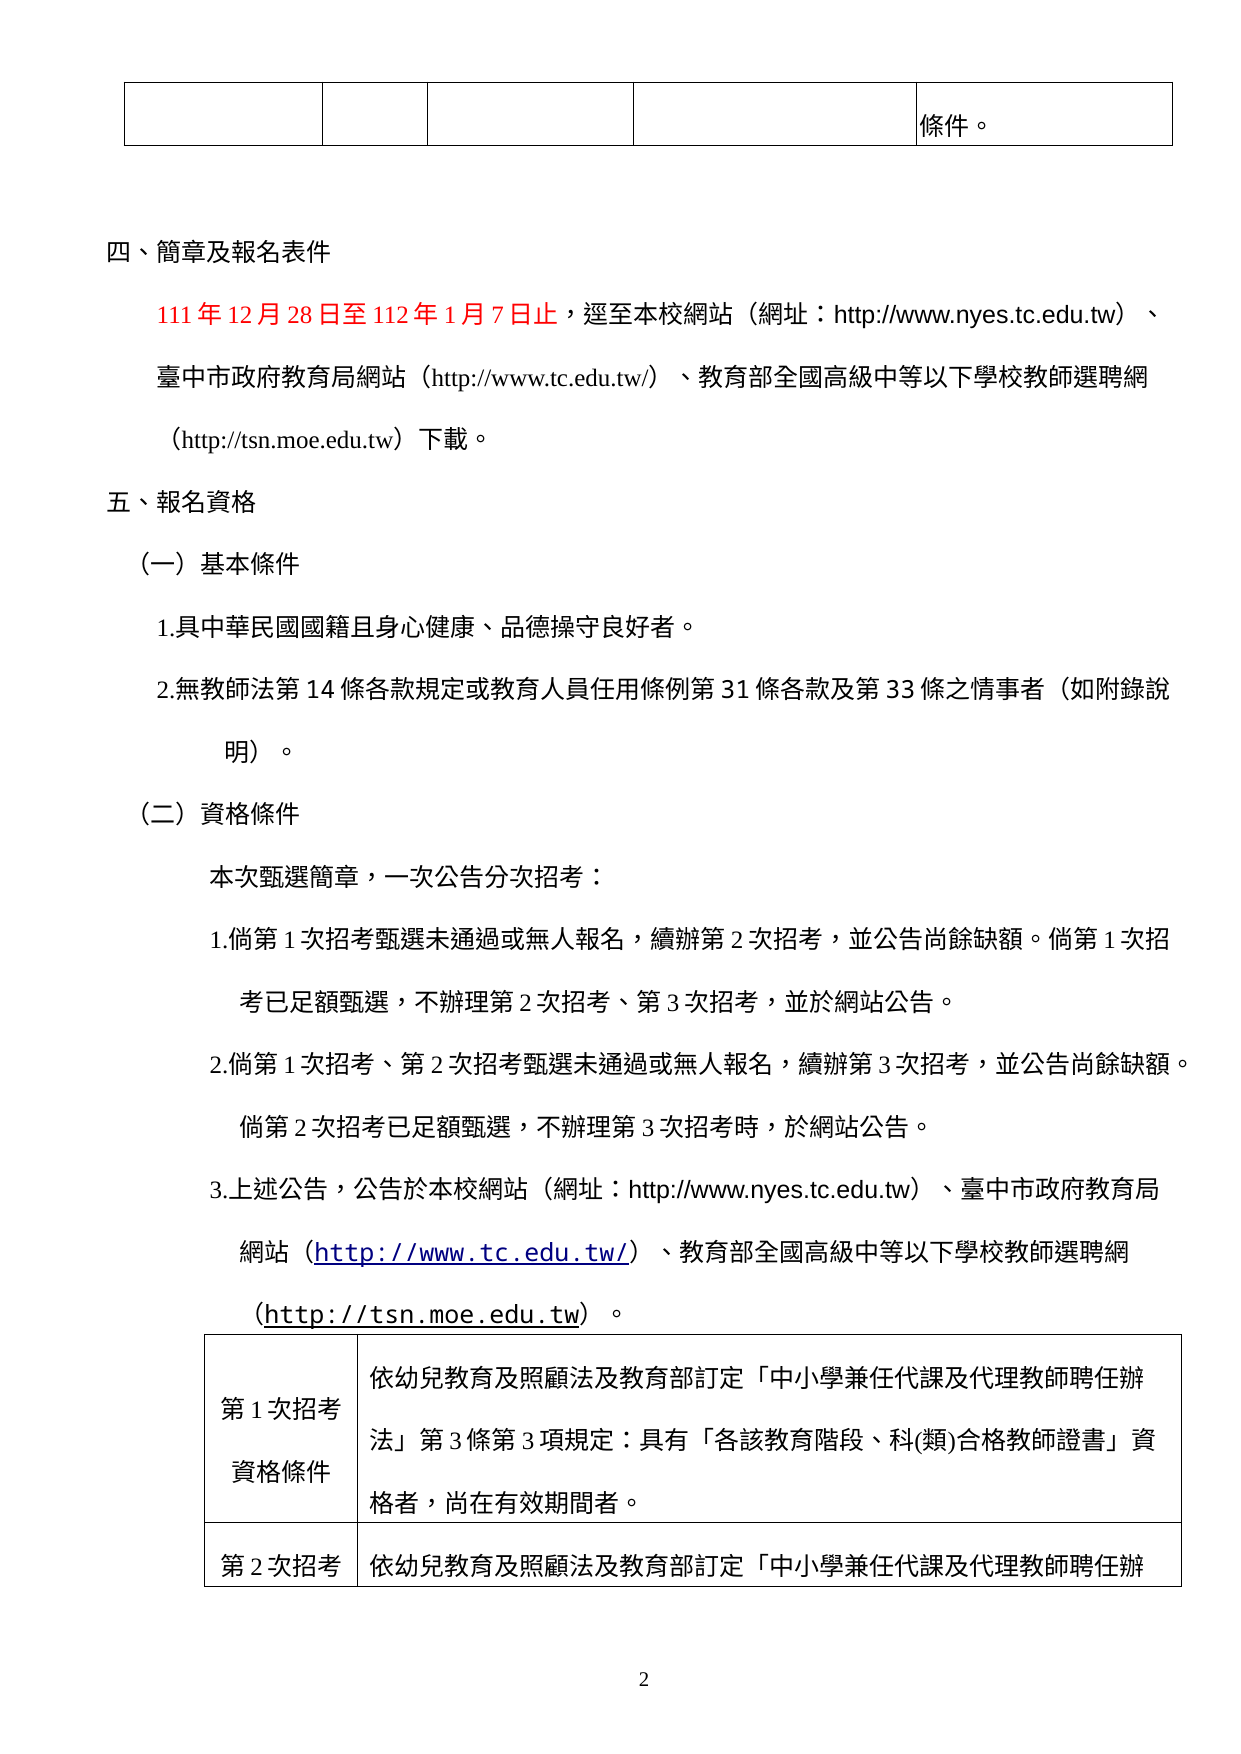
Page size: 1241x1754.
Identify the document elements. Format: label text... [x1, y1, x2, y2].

table_cell [428, 83, 633, 145]
table_cell 條件。 [917, 83, 1172, 145]
text 2.無教師法第14條各款規定或教育人員任用條例第31條各款及第33條之情事者（如附錄說明）。 [106, 646, 1181, 771]
table_cell 第2次招考 [205, 1523, 357, 1586]
text 1.倘第1次招考甄選未通過或無人報名，續辦第2次招考，並公告尚餘缺額。倘第1次招考已足額甄選，不辦理第2次招考、第3次招考，並於網站公告。 [209, 896, 1181, 1021]
table_cell 依幼兒教育及照顧法及教育部訂定「中小學兼任代課及代理教師聘任辦 [358, 1523, 1181, 1586]
table_cell [634, 83, 916, 145]
text 本次甄選簡章，一次公告分次招考： [156, 834, 1181, 896]
text （一）基本條件 [106, 521, 1181, 584]
table_cell [323, 83, 427, 145]
table_header 依幼兒教育及照顧法及教育部訂定「中小學兼任代課及代理教師聘任辦法」第3條第3項規定：具有「各該教育階段、科(類)合格教師證書」資格者，尚在有效期間者。 [358, 1335, 1181, 1522]
table_cell [125, 83, 322, 145]
text （二）資格條件 [106, 771, 1181, 834]
table_header 第1次招考 資格條件 [205, 1335, 357, 1522]
text 五、報名資格 [106, 459, 1181, 521]
text 1.具中華民國國籍且身心健康、品德操守良好者。 [106, 584, 1181, 646]
text 四、簡章及報名表件 111年12月28日至112年1月7日止，逕至本校網站（網址：http://www.nyes.tc.edu.tw）、臺中市政府教育局網站（http://www.tc.edu.tw/）、教育部全國高級中等以下學校教師選聘網（http://tsn.moe.edu.tw）下載。 [106, 209, 1181, 459]
text 3.上述公告，公告於本校網站（網址：http://www.nyes.tc.edu.tw）、臺中市政府教育局網站（http://www.tc.edu.tw/）、教育部全國高級中等以下學校教師選聘網（http://tsn.moe.edu.tw）。 [209, 1146, 1181, 1334]
text 2.倘第1次招考、第2次招考甄選未通過或無人報名，續辦第3次招考，並公告尚餘缺額。倘第2次招考已足額甄選，不辦理第3次招考時，於網站公告。 [209, 1021, 1181, 1146]
